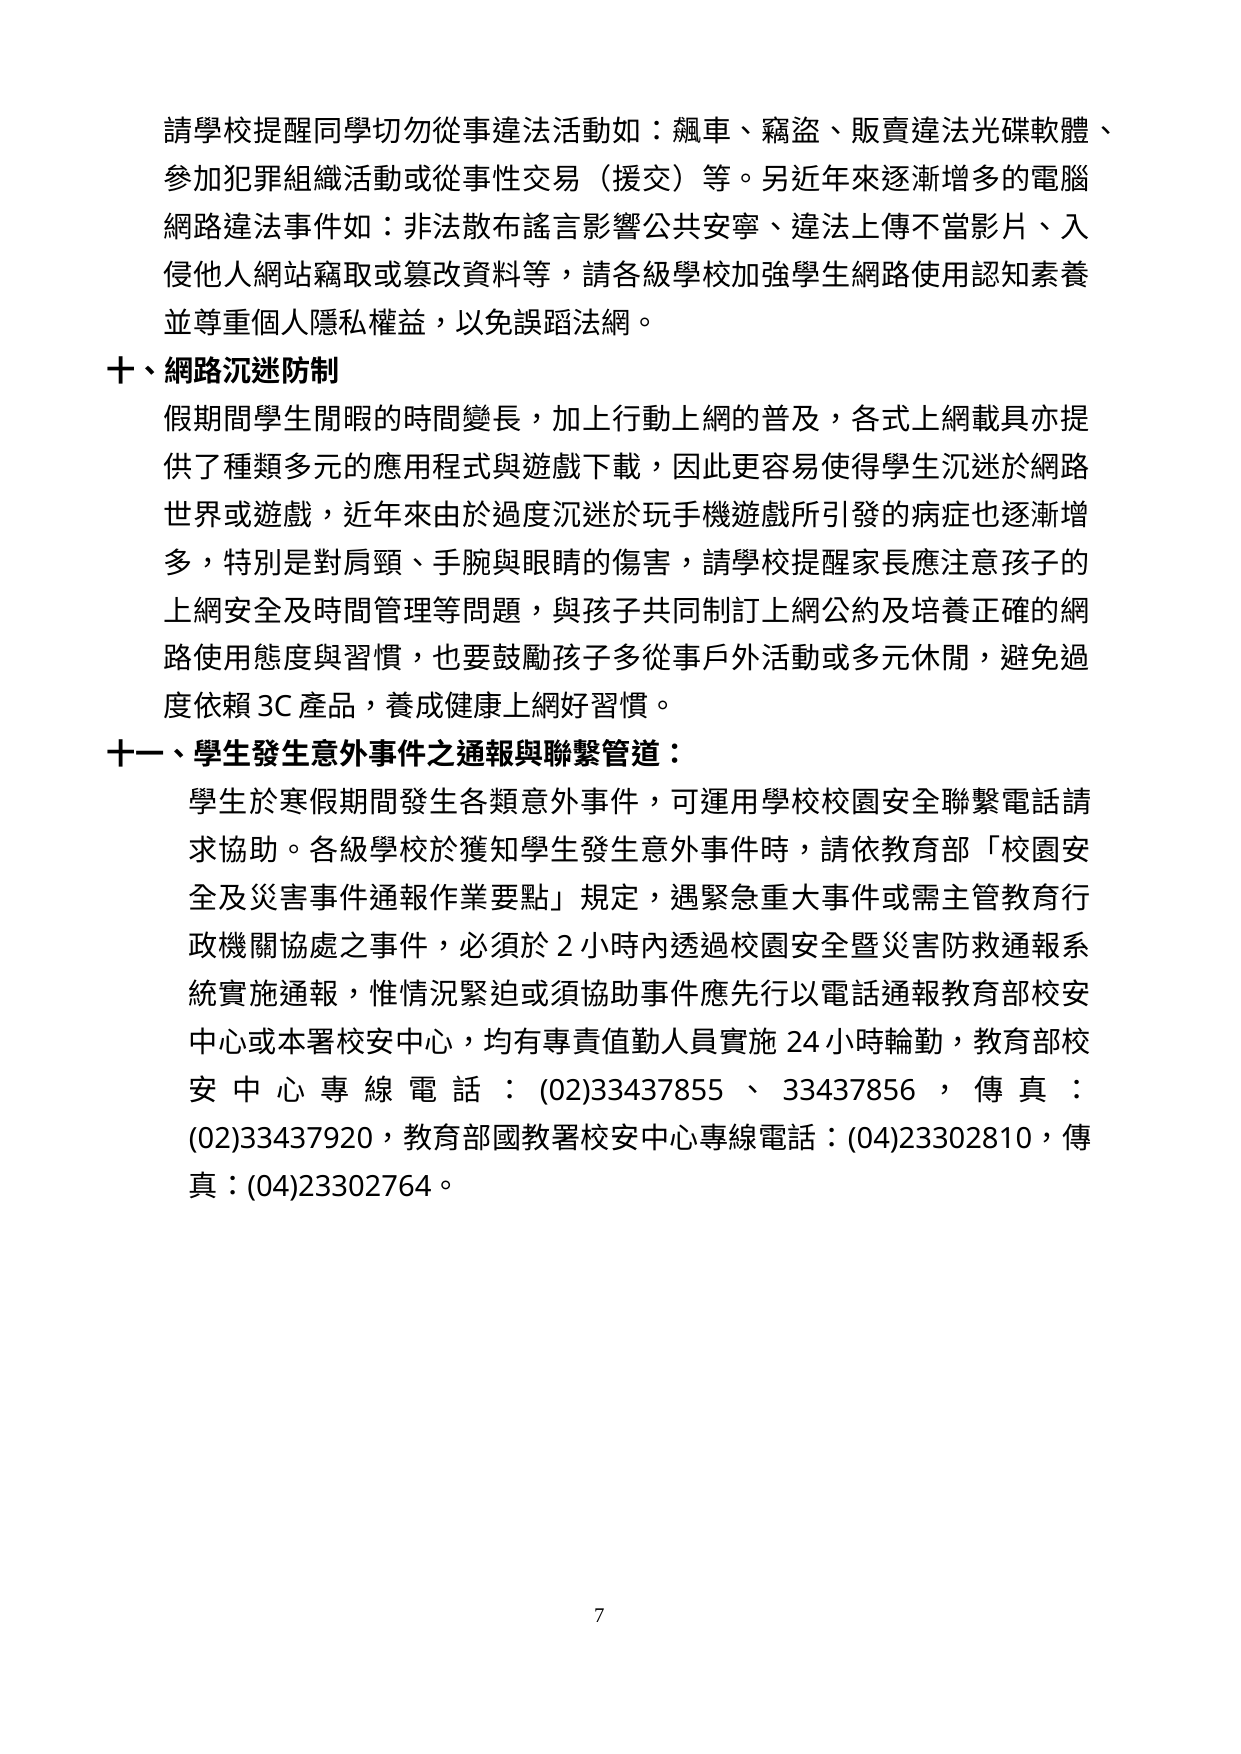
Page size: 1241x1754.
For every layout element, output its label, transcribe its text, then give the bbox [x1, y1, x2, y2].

text 學生於寒假期間發生各類意外事件，可運用學校校園安全聯繫電話請求協助。各級學校於獲知學生發生意外事件時，請依教育部「校園安全及災害事件通報作業要點」規定，遇緊急重大事件或需主管教育行政機關協處之事件，必須於2小時內透過校園安全暨災害防救通報系統實施通報，惟情況緊迫或須協助事件應先行以電話通報教育部校安中心或本署校安中心，均有專責值勤人員實施24小時輪勤，教育部校安中心專線電話：(02)33437855、33437856，傳真：(02)33437920，教育部國教署校安中心專線電話：(04)23302810，傳真：(04)23302764。 [189, 774, 1091, 1206]
text 請學校提醒同學切勿從事違法活動如：飆車、竊盜、販賣違法光碟軟體、參加犯罪組織活動或從事性交易（援交）等。另近年來逐漸增多的電腦網路違法事件如：非法散布謠言影響公共安寧、違法上傳不當影片、入侵他人網站竊取或篡改資料等，請各級學校加強學生網路使用認知素養並尊重個人隱私權益，以免誤蹈法網。 [164, 103, 1091, 343]
text 假期間學生閒暇的時間變長，加上行動上網的普及，各式上網載具亦提供了種類多元的應用程式與遊戲下載，因此更容易使得學生沉迷於網路世界或遊戲，近年來由於過度沉迷於玩手機遊戲所引發的病症也逐漸增多，特別是對肩頸、手腕與眼睛的傷害，請學校提醒家長應注意孩子的上網安全及時間管理等問題，與孩子共同制訂上網公約及培養正確的網路使用態度與習慣，也要鼓勵孩子多從事戶外活動或多元休閒，避免過度依賴3C產品，養成健康上網好習慣。 [164, 391, 1091, 726]
text 十一、學生發生意外事件之通報與聯繫管道： [106, 726, 1091, 774]
text 十、網路沉迷防制 [106, 343, 1091, 391]
